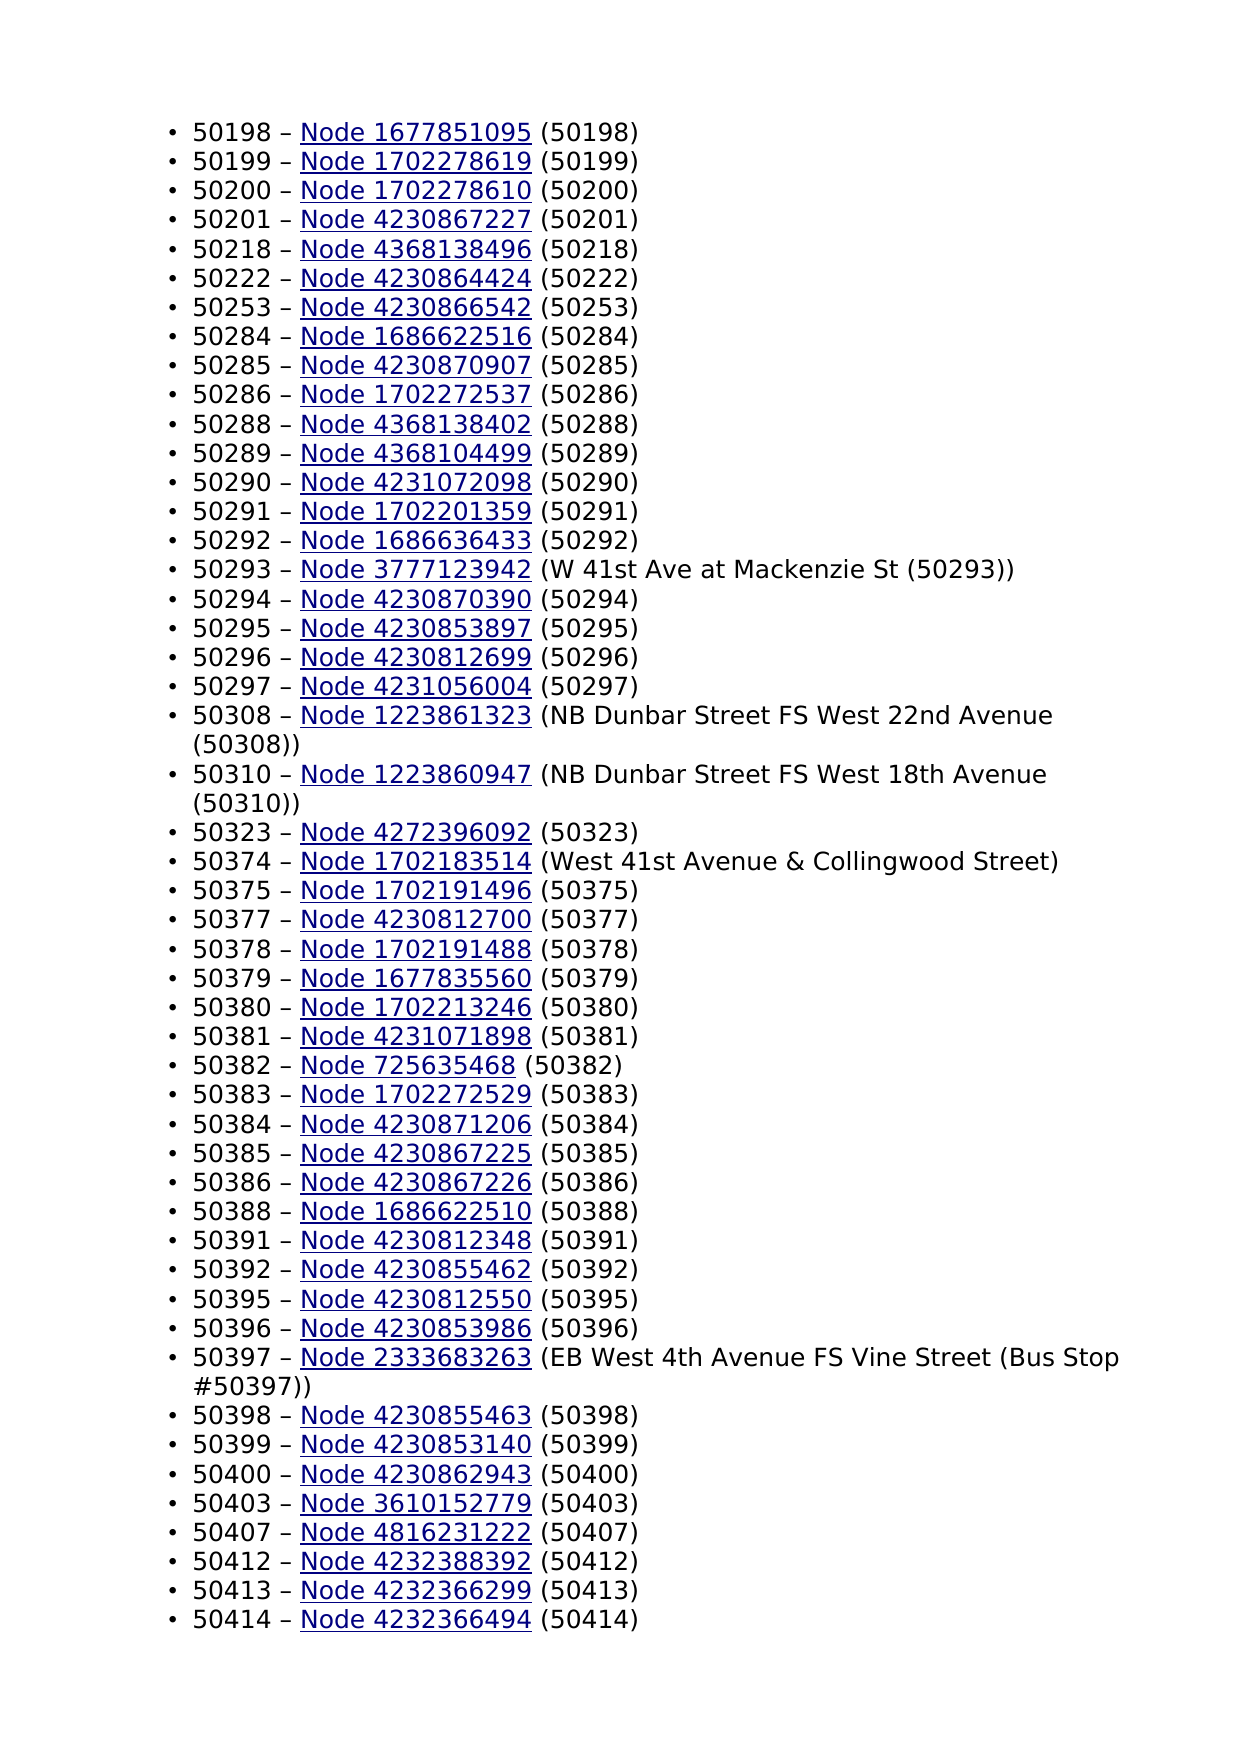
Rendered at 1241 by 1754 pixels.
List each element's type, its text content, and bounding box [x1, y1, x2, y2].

list 50218 – Node 4368138496 (50218) [177, 235, 1122, 264]
list 50399 – Node 4230853140 (50399) [177, 1431, 1122, 1460]
list 50375 – Node 1702191496 (50375) [177, 876, 1122, 906]
list 50377 – Node 4230812700 (50377) [177, 906, 1122, 935]
list 50288 – Node 4368138402 (50288) [177, 410, 1122, 439]
list 50294 – Node 4230870390 (50294) [177, 585, 1122, 614]
list 50290 – Node 4231072098 (50290) [177, 468, 1122, 497]
list 50384 – Node 4230871206 (50384) [177, 1110, 1122, 1139]
list 50289 – Node 4368104499 (50289) [177, 439, 1122, 468]
list 50395 – Node 4230812550 (50395) [177, 1285, 1122, 1314]
list 50323 – Node 4272396092 (50323) [177, 818, 1122, 847]
list 50391 – Node 4230812348 (50391) [177, 1226, 1122, 1256]
list 50396 – Node 4230853986 (50396) [177, 1314, 1122, 1343]
list 50403 – Node 3610152779 (50403) [177, 1489, 1122, 1518]
list 50379 – Node 1677835560 (50379) [177, 964, 1122, 993]
list 50407 – Node 4816231222 (50407) [177, 1518, 1122, 1547]
list 50383 – Node 1702272529 (50383) [177, 1081, 1122, 1110]
list 50198 – Node 1677851095 (50198) [177, 118, 1122, 147]
list 50385 – Node 4230867225 (50385) [177, 1139, 1122, 1168]
list 50413 – Node 4232366299 (50413) [177, 1576, 1122, 1606]
list 50378 – Node 1702191488 (50378) [177, 935, 1122, 964]
list 50199 – Node 1702278619 (50199) [177, 147, 1122, 176]
list 50286 – Node 1702272537 (50286) [177, 381, 1122, 410]
list 50381 – Node 4231071898 (50381) [177, 1022, 1122, 1051]
list 50308 – Node 1223861323 (NB Dunbar Street FS West 22nd Avenue (50308)) [177, 701, 1122, 760]
list 50400 – Node 4230862943 (50400) [177, 1460, 1122, 1489]
list 50386 – Node 4230867226 (50386) [177, 1168, 1122, 1197]
list 50412 – Node 4232388392 (50412) [177, 1547, 1122, 1576]
list 50222 – Node 4230864424 (50222) [177, 264, 1122, 293]
list 50398 – Node 4230855463 (50398) [177, 1401, 1122, 1431]
list 50284 – Node 1686622516 (50284) [177, 322, 1122, 351]
list 50253 – Node 4230866542 (50253) [177, 293, 1122, 322]
list 50392 – Node 4230855462 (50392) [177, 1256, 1122, 1285]
list 50291 – Node 1702201359 (50291) [177, 497, 1122, 526]
list 50200 – Node 1702278610 (50200) [177, 176, 1122, 206]
list 50296 – Node 4230812699 (50296) [177, 643, 1122, 672]
list 50414 – Node 4232366494 (50414) [177, 1606, 1122, 1635]
list 50297 – Node 4231056004 (50297) [177, 672, 1122, 701]
list 50293 – Node 3777123942 (W 41st Ave at Mackenzie St (50293)) [177, 556, 1122, 585]
list 50295 – Node 4230853897 (50295) [177, 614, 1122, 643]
list 50382 – Node 725635468 (50382) [177, 1051, 1122, 1081]
list 50285 – Node 4230870907 (50285) [177, 351, 1122, 381]
list 50397 – Node 2333683263 (EB West 4th Avenue FS Vine Street (Bus Stop #50397)) [177, 1343, 1122, 1401]
list 50292 – Node 1686636433 (50292) [177, 526, 1122, 556]
list 50201 – Node 4230867227 (50201) [177, 206, 1122, 235]
list 50380 – Node 1702213246 (50380) [177, 993, 1122, 1022]
list 50374 – Node 1702183514 (West 41st Avenue & Collingwood Street) [177, 847, 1122, 876]
list 50388 – Node 1686622510 (50388) [177, 1197, 1122, 1226]
list 50310 – Node 1223860947 (NB Dunbar Street FS West 18th Avenue (50310)) [177, 760, 1122, 818]
